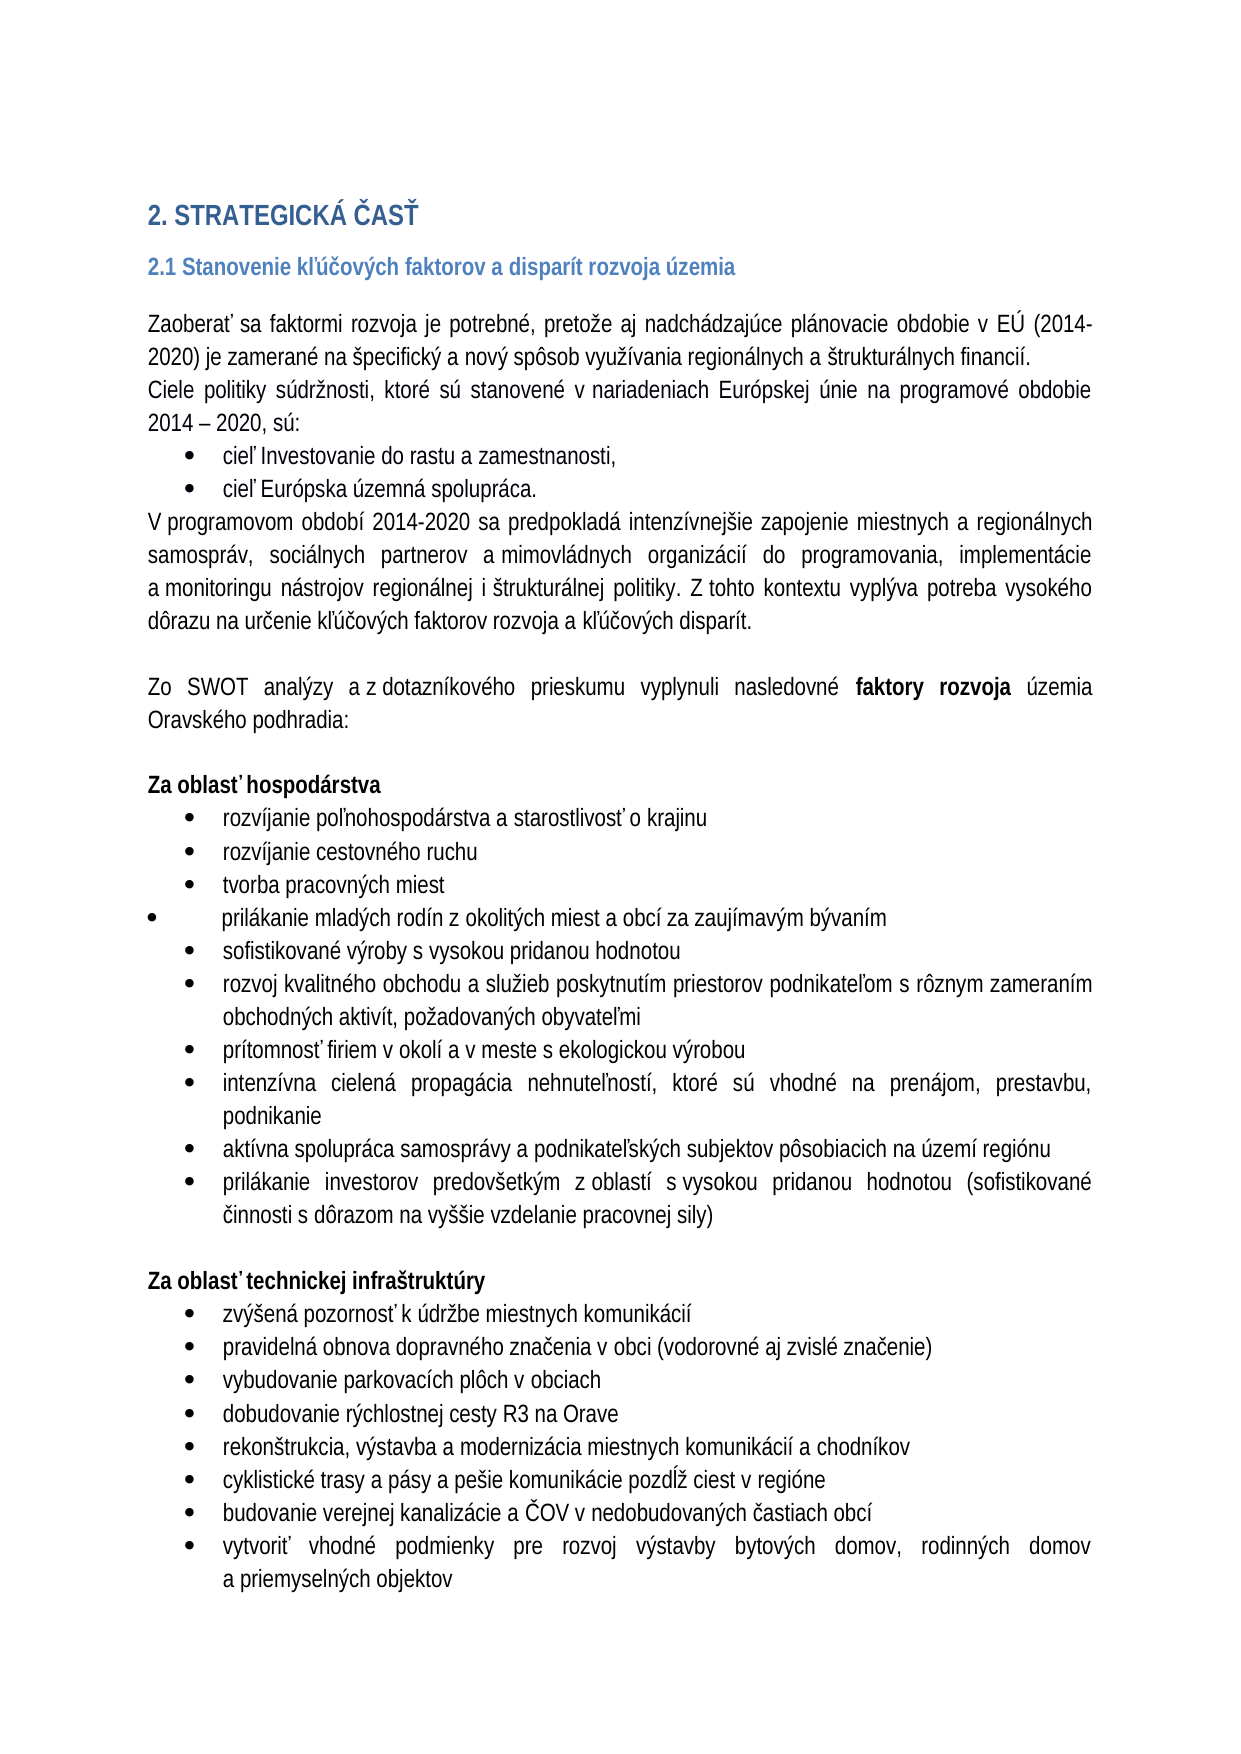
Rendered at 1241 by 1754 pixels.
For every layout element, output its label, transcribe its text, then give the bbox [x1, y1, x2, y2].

list aktívna spolupráca samosprávy a podnikateľských subjektov pôsobiacich na území regiónu [185, 1134, 1093, 1163]
text Zo SWOT analýzy a z dotazníkového prieskumu vyplynuli nasledovné faktory rozvoja územia Oravského podhradia: [148, 672, 1093, 733]
list rozvíjanie cestovného ruchu [185, 836, 1093, 865]
list intenzívna cielená propagácia nehnuteľností, ktoré sú vhodné na prenájom, prestavbu, podnikanie [185, 1068, 1093, 1130]
text V programovom období 2014-2020 sa predpokladá intenzívnejšie zapojenie miestnych a regionálnych samospráv, sociálnych partnerov a mimovládnych organizácií do programovania, implementácie a monitoringu nástrojov regionálnej i štrukturálnej politiky. Z tohto kontextu vyplýva potreba vysokého dôrazu na určenie kľúčových faktorov rozvoja a kľúčových disparít. [148, 507, 1093, 634]
list budovanie verejnej kanalizácie a ČOV v nedobudovaných častiach obcí [185, 1498, 1093, 1527]
list sofistikované výroby s vysokou pridanou hodnotou [185, 936, 1093, 965]
list prilákanie mladých rodín z okolitých miest a obcí za zaujímavým bývaním [148, 903, 1123, 932]
list rekonštrukcia, výstavba a modernizácia miestnych komunikácií a chodníkov [185, 1432, 1093, 1461]
list tvorba pracovných miest [185, 869, 1093, 898]
text Ciele politiky súdržnosti, ktoré sú stanovené v nariadeniach Európskej únie na programové obdobie 2014 – 2020, sú: [148, 375, 1093, 437]
text Za oblasť hospodárstva [148, 770, 1093, 799]
list rozvoj kvalitného obchodu a služieb poskytnutím priestorov podnikateľom s rôznym zameraním obchodných aktivít, požadovaných obyvateľmi [185, 969, 1093, 1031]
text Zaoberať sa faktormi rozvoja je potrebné, pretože aj nadchádzajúce plánovacie obdobie v EÚ (2014-2020) je zamerané na špecifický a nový spôsob využívania regionálnych a štrukturálnych financií. [148, 309, 1093, 371]
list dobudovanie rýchlostnej cesty R3 na Orave [185, 1398, 1093, 1427]
list vybudovanie parkovacích plôch v obciach [185, 1365, 1093, 1394]
list prilákanie investorov predovšetkým z oblastí s vysokou pridanou hodnotou (sofistikované činnosti s dôrazom na vyššie vzdelanie pracovnej sily) [185, 1167, 1093, 1229]
list zvýšená pozornosť k údržbe miestnych komunikácií [185, 1299, 1093, 1328]
subtitle 2. STRATEGICKÁ ČASŤ [148, 198, 1093, 231]
list cieľ Európska územná spolupráca. [185, 474, 1093, 503]
list rozvíjanie poľnohospodárstva a starostlivosť o krajinu [185, 803, 1093, 832]
list cieľ Investovanie do rastu a zamestnanosti, [185, 441, 1093, 470]
list prítomnosť firiem v okolí a v meste s ekologickou výrobou [185, 1035, 1093, 1064]
list cyklistické trasy a pásy a pešie komunikácie pozdĺž ciest v regióne [185, 1465, 1093, 1494]
list vytvoriť vhodné podmienky pre rozvoj výstavby bytových domov, rodinných domov a priemyselných objektov [185, 1531, 1093, 1593]
subtitle 2.1 Stanovenie kľúčových faktorov a disparít rozvoja územia [148, 252, 1093, 281]
text Za oblasť technickej infraštruktúry [148, 1266, 1093, 1295]
list pravidelná obnova dopravného značenia v obci (vodorovné aj zvislé značenie) [185, 1332, 1093, 1361]
